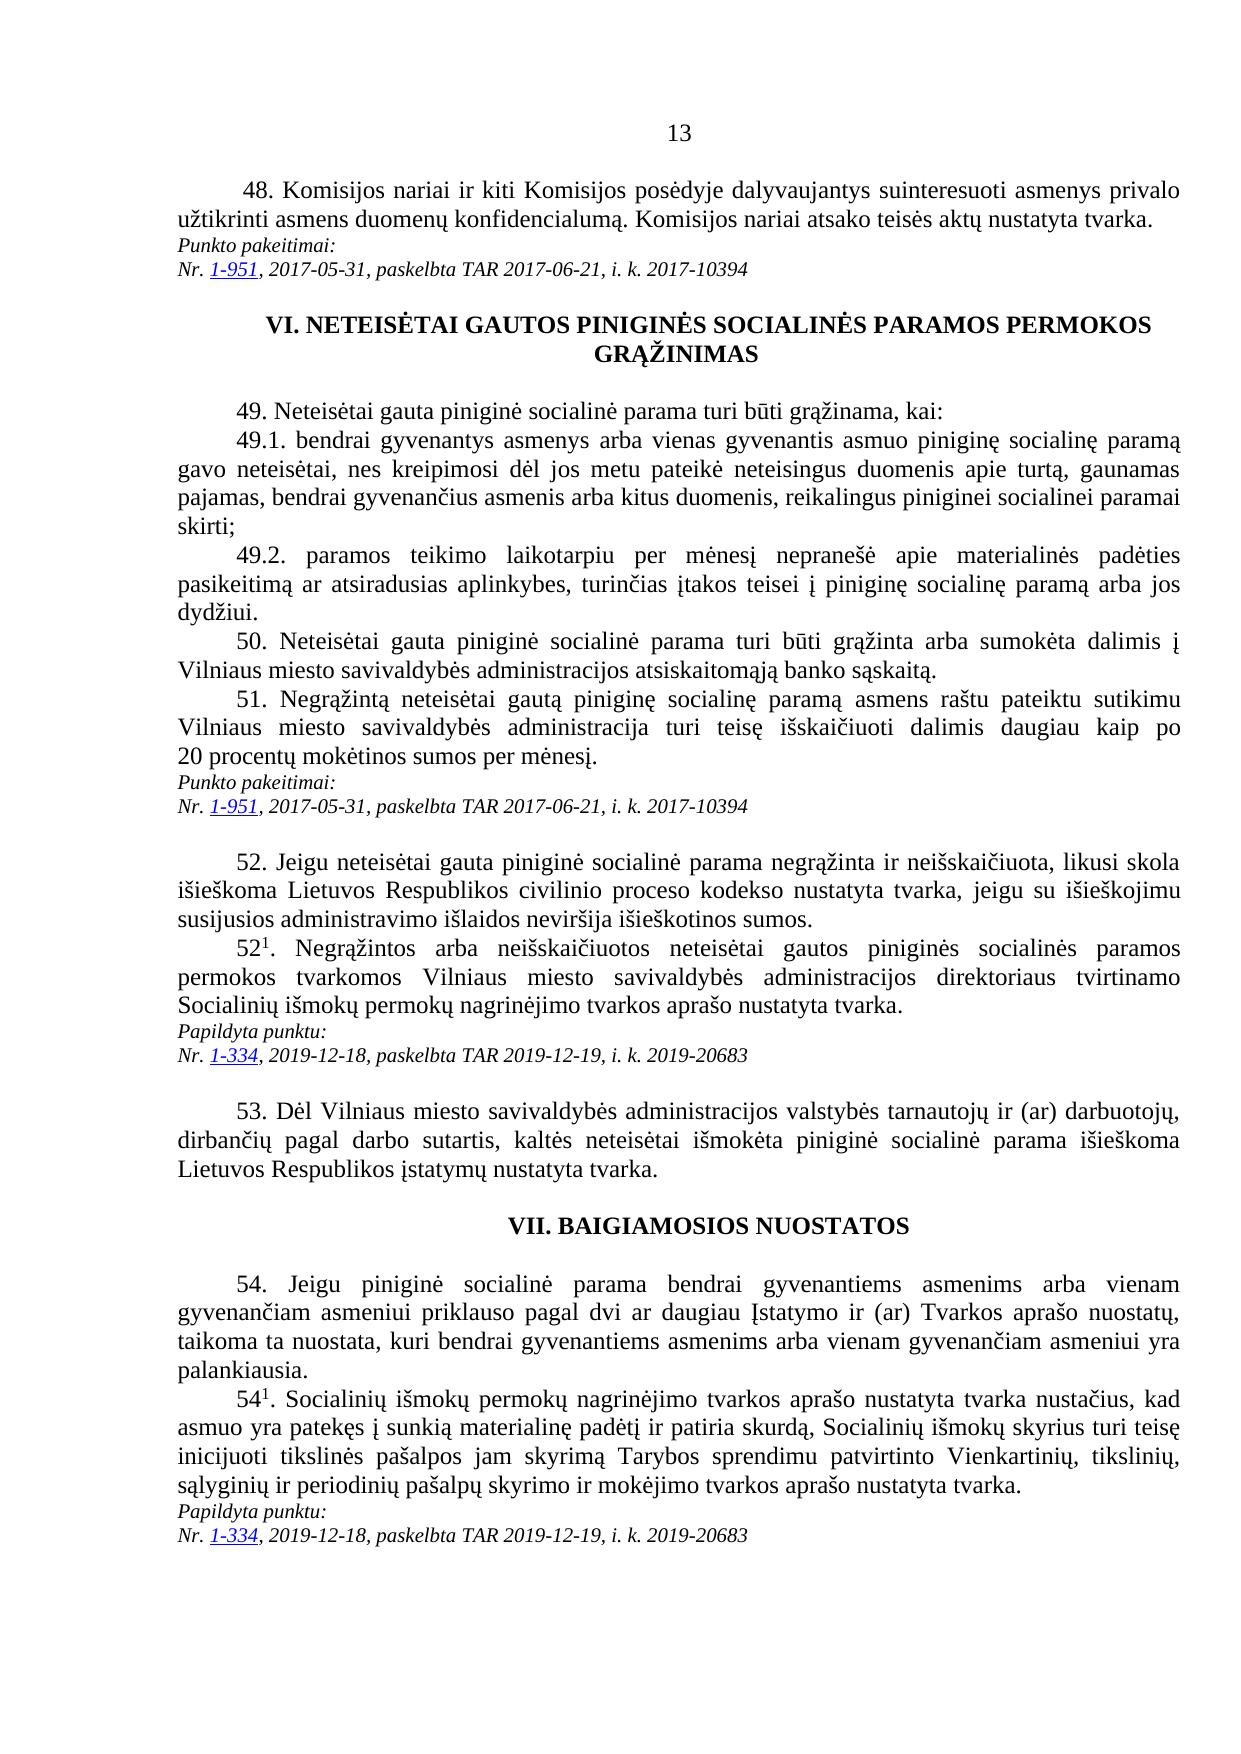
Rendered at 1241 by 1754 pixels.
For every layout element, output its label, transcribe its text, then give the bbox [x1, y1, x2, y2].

text 49. Neteisėtai gauta piniginė socialinė parama turi būti grąžinama, kai: [236, 396, 1181, 425]
text 49.2. paramos teikimo laikotarpiu per mėnesį nepranešė apie materialinės padėties pasikeitimą ar atsiradusias aplinkybes, turinčias įtakos teisei į piniginę socialinę paramą arba jos dydžiui. [177, 540, 1181, 626]
text 521. Negrąžintos arba neišskaičiuotos neteisėtai gautos piniginės socialinės paramos permokos tvarkomos Vilniaus miesto savivaldybės administracijos direktoriaus tvirtinamo Socialinių išmokų permokų nagrinėjimo tvarkos aprašo nustatyta tvarka. [177, 933, 1181, 1019]
text Nr. 1-951, 2017-05-31, paskelbta TAR 2017-06-21, i. k. 2017-10394 [177, 794, 1181, 818]
text 51. Negrąžintą neteisėtai gautą piniginę socialinę paramą asmens raštu pateiktu sutikimu Vilniaus miesto savivaldybės administracija turi teisę išskaičiuoti dalimis daugiau kaip po 20 procentų mokėtinos sumos per mėnesį. [177, 684, 1181, 770]
text 49.1. bendrai gyvenantys asmenys arba vienas gyvenantis asmuo piniginę socialinę paramą gavo neteisėtai, nes kreipimosi dėl jos metu pateikė neteisingus duomenis apie turtą, gaunamas pajamas, bendrai gyvenančius asmenis arba kitus duomenis, reikalingus piniginei socialinei paramai skirti; [177, 425, 1181, 540]
text 50. Neteisėtai gauta piniginė socialinė parama turi būti grąžinta arba sumokėta dalimis į Vilniaus miesto savivaldybės administracijos atsiskaitomąją banko sąskaitą. [177, 626, 1181, 684]
text Nr. 1-334, 2019-12-18, paskelbta TAR 2019-12-19, i. k. 2019-20683 [177, 1523, 1181, 1547]
text Nr. 1-951, 2017-05-31, paskelbta TAR 2017-06-21, i. k. 2017-10394 [177, 257, 1181, 281]
text Papildyta punktu: [177, 1499, 1181, 1523]
text Nr. 1-334, 2019-12-18, paskelbta TAR 2019-12-19, i. k. 2019-20683 [177, 1043, 1181, 1067]
text VI. NETEISĖTAI GAUTOS PINIGINĖS SOCIALINĖS PARAMOS PERMOKOS GRĄŽINIMAS [177, 310, 1181, 367]
text 52. Jeigu neteisėtai gauta piniginė socialinė parama negrąžinta ir neišskaičiuota, likusi skola išieškoma Lietuvos Respublikos civilinio proceso kodekso nustatyta tvarka, jeigu su išieškojimu susijusios administravimo išlaidos neviršija išieškotinos sumos. [177, 847, 1181, 933]
text VII. BAIGIAMOSIOS NUOSTATOS [177, 1211, 1181, 1240]
text Punkto pakeitimai: [177, 770, 1181, 794]
text 54. Jeigu piniginė socialinė parama bendrai gyvenantiems asmenims arba vienam gyvenančiam asmeniui priklauso pagal dvi ar daugiau Įstatymo ir (ar) Tvarkos aprašo nuostatų, taikoma ta nuostata, kuri bendrai gyvenantiems asmenims arba vienam gyvenančiam asmeniui yra palankiausia. [177, 1269, 1181, 1384]
text 541. Socialinių išmokų permokų nagrinėjimo tvarkos aprašo nustatyta tvarka nustačius, kad asmuo yra patekęs į sunkią materialinę padėtį ir patiria skurdą, Socialinių išmokų skyrius turi teisę inicijuoti tikslinės pašalpos jam skyrimą Tarybos sprendimu patvirtinto Vienkartinių, tikslinių, sąlyginių ir periodinių pašalpų skyrimo ir mokėjimo tvarkos aprašo nustatyta tvarka. [177, 1384, 1181, 1499]
text 48. Komisijos nariai ir kiti Komisijos posėdyje dalyvaujantys suinteresuoti asmenys privalo užtikrinti asmens duomenų konfidencialumą. Komisijos nariai atsako teisės aktų nustatyta tvarka. [177, 176, 1181, 233]
text Punkto pakeitimai: [177, 233, 1181, 257]
text 53. Dėl Vilniaus miesto savivaldybės administracijos valstybės tarnautojų ir (ar) darbuotojų, dirbančių pagal darbo sutartis, kaltės neteisėtai išmokėta piniginė socialinė parama išieškoma Lietuvos Respublikos įstatymų nustatyta tvarka. [177, 1096, 1181, 1182]
text Papildyta punktu: [177, 1019, 1181, 1043]
